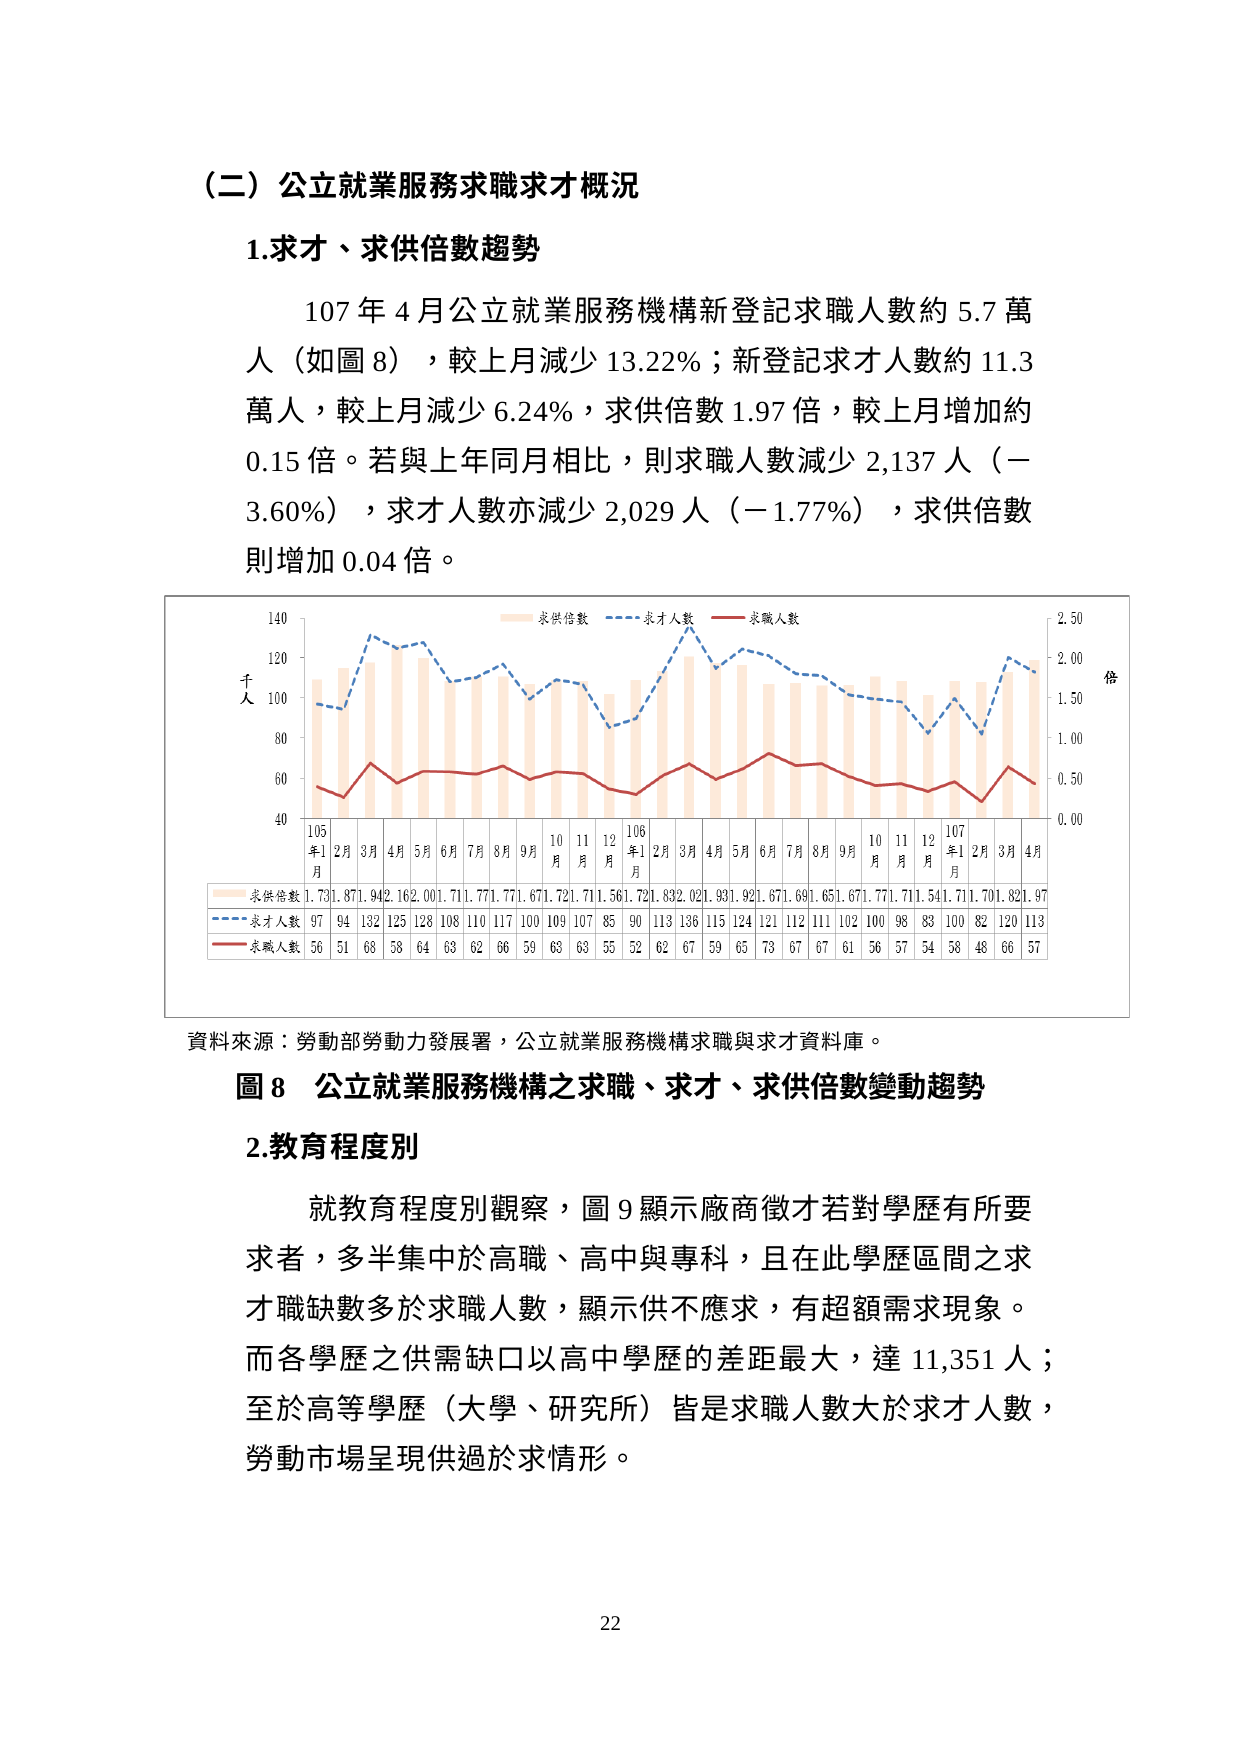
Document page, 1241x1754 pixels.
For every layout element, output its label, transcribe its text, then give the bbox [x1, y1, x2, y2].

subtitle 1.求才、求供倍數趨勢 [246, 219, 1033, 269]
picture [164, 595, 1130, 1018]
text 就教育程度別觀察，圖9顯示廠商徵才若對學歷有所要求者，多半集中於高職、高中與專科，且在此學歷區間之求才職缺數多於求職人數，顯示供不應求，有超額需求現象。而各學歷之供需缺口以高中學歷的差距最大，達11,351人；至於高等學歷（大學、研究所）皆是求職人數大於求才人數，勞動市場呈現供過於求情形。 [246, 1180, 1033, 1480]
text 資料來源：勞動部勞動力發展署，公立就業服務機構求職與求才資料庫。 [187, 1018, 1033, 1055]
subtitle （二）公立就業服務求職求才概況 [187, 157, 1033, 207]
text 107年4月公立就業服務機構新登記求職人數約5.7萬人（如圖8），較上月減少13.22%；新登記求才人數約11.3萬人，較上月減少6.24%，求供倍數1.97倍，較上月增加約0.15倍。若與上年同月相比，則求職人數減少2,137人（－3.60%），求才人數亦減少2,029人（－1.77%），求供倍數則增加0.04倍。 [246, 282, 1033, 582]
text 圖8 公立就業服務機構之求職、求才、求供倍數變動趨勢 [187, 1067, 1033, 1105]
subtitle 2.教育程度別 [246, 1117, 1033, 1167]
